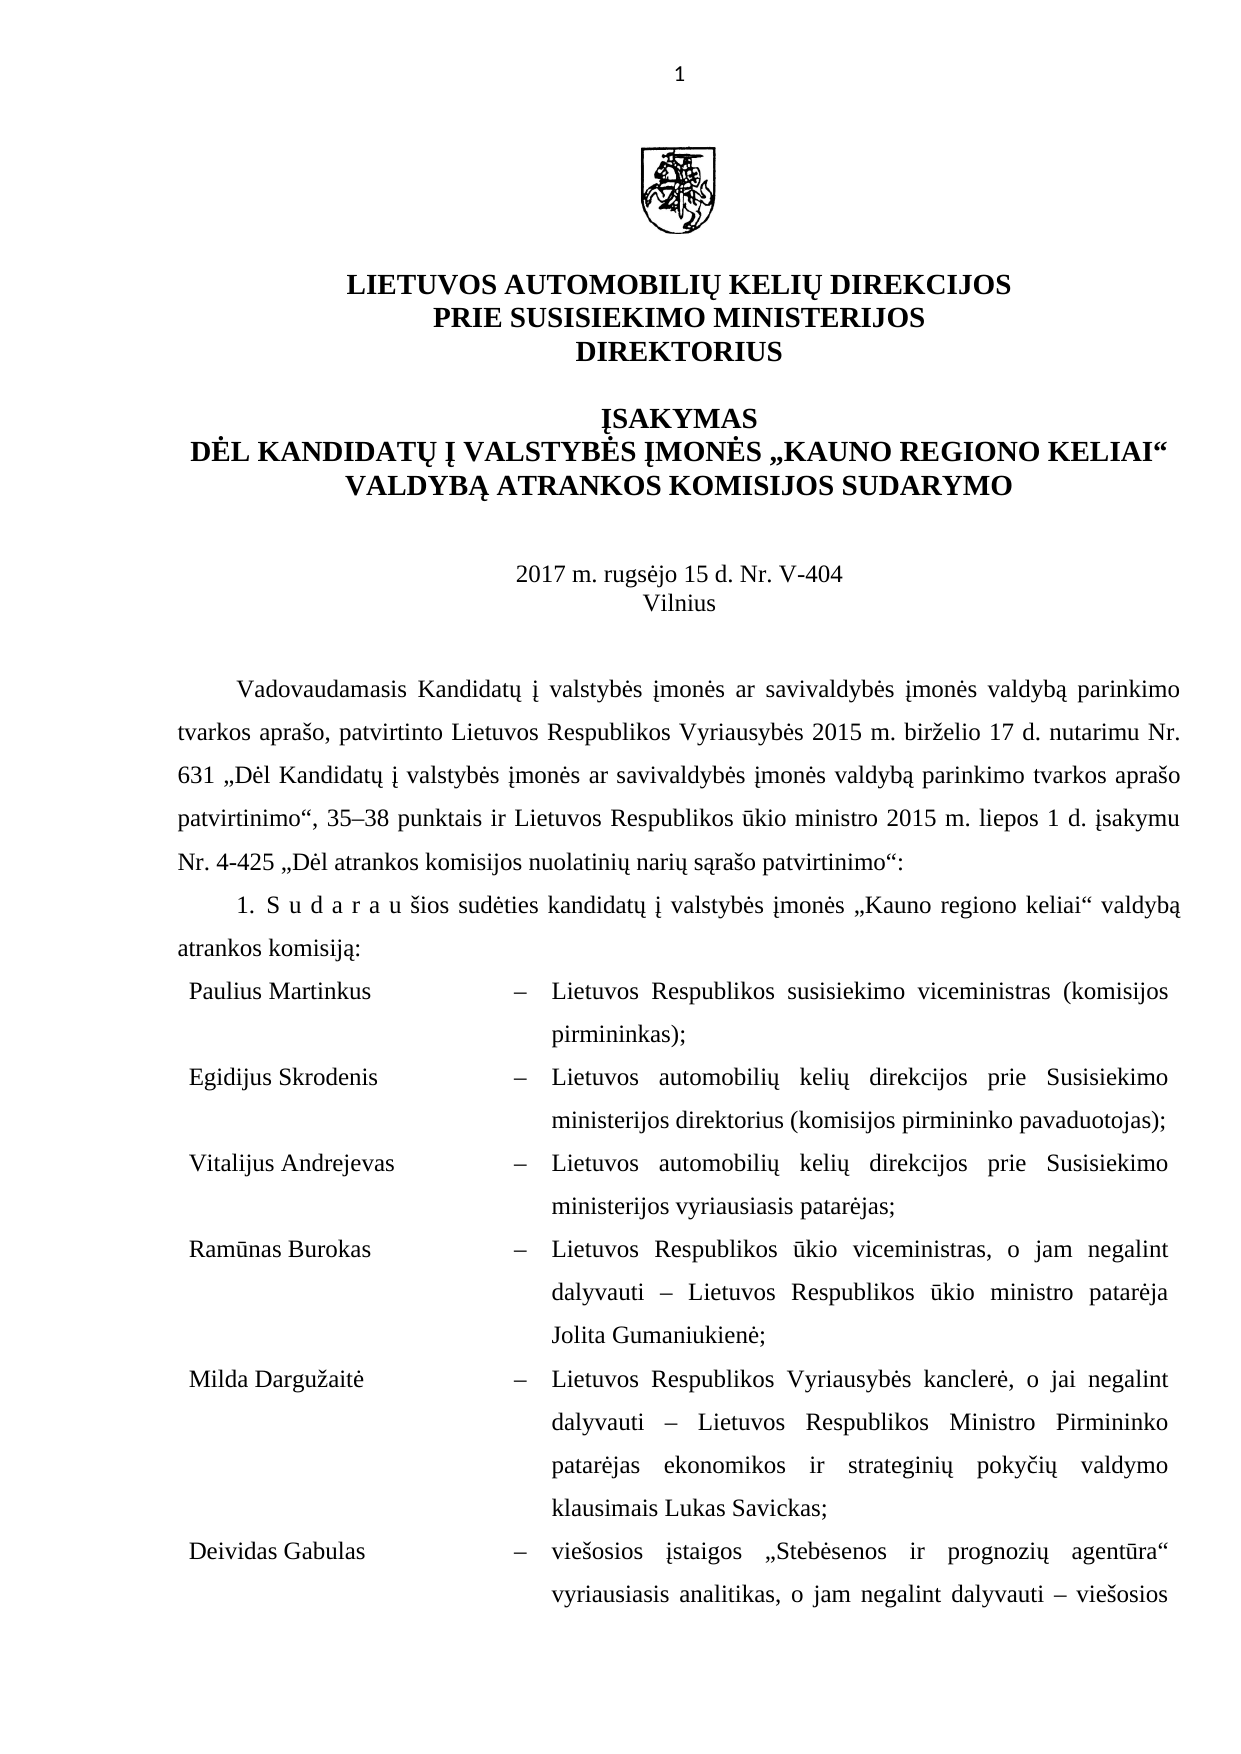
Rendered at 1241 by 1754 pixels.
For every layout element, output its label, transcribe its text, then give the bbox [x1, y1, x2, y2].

table_cell – viešosios įstaigos „Stebėsenos ir prognozių agentūra“ vyriausiasis analitikas, o jam negalint dalyvauti – viešosios [428, 1536, 1180, 1608]
table_cell Vitalijus Andrejevas [177, 1148, 428, 1234]
text PRIE SUSISIEKIMO MINISTERIJOS [177, 300, 1181, 334]
table_cell Deividas Gabulas [177, 1536, 428, 1608]
text DĖL KANDIDATŲ Į VALSTYBĖS ĮMONĖS „KAUNO REGIONO KELIAI“ VALDYBĄ ATRANKOS KOMISIJOS SUDARYMO [177, 434, 1181, 502]
text DIREKTORIUS [177, 334, 1181, 367]
table_cell Egidijus Skrodenis [177, 1062, 428, 1148]
text 1. S u d a r a u šios sudėties kandidatų į valstybės įmonės „Kauno regiono keliai“ valdybą atrankos komisiją: [177, 890, 1181, 962]
table_cell – Lietuvos automobilių kelių direkcijos prie Susisiekimo ministerijos direktorius (komisijos pirmininko pavaduotojas); [428, 1062, 1180, 1148]
table_cell – Lietuvos Respublikos ūkio viceministras, o jam negalint dalyvauti – Lietuvos Respublikos ūkio ministro patarėja Jolita Gumaniukienė; [428, 1234, 1180, 1364]
table_cell – Lietuvos automobilių kelių direkcijos prie Susisiekimo ministerijos vyriausiasis patarėjas; [428, 1148, 1180, 1234]
table_header Paulius Martinkus [177, 976, 428, 1062]
text ĮSAKYMAS [177, 401, 1181, 434]
text LIETUVOS AUTOMOBILIŲ KELIŲ DIREKCIJOS [177, 267, 1181, 300]
text Vadovaudamasis Kandidatų į valstybės įmonės ar savivaldybės įmonės valdybą parinkimo tvarkos aprašo, patvirtinto Lietuvos Respublikos Vyriausybės 2015 m. birželio 17 d. nutarimu Nr. 631 „Dėl Kandidatų į valstybės įmonės ar savivaldybės įmonės valdybą parinkimo tvarkos aprašo patvirtinimo“, 35–38 punktais ir Lietuvos Respublikos ūkio ministro 2015 m. liepos 1 d. įsakymu Nr. 4-425 „Dėl atrankos komisijos nuolatinių narių sąrašo patvirtinimo“: [177, 674, 1181, 875]
text Vilnius [177, 588, 1181, 617]
table_cell Milda Dargužaitė [177, 1364, 428, 1536]
table_cell Ramūnas Burokas [177, 1234, 428, 1364]
text 2017 m. rugsėjo 15 d. Nr. V-404 [177, 559, 1181, 588]
table_cell – Lietuvos Respublikos Vyriausybės kanclerė, o jai negalint dalyvauti – Lietuvos Respublikos Ministro Pirmininko patarėjas ekonomikos ir strateginių pokyčių valdymo klausimais Lukas Savickas; [428, 1364, 1180, 1536]
table_header – Lietuvos Respublikos susisiekimo viceministras (komisijos pirmininkas); [428, 976, 1180, 1062]
